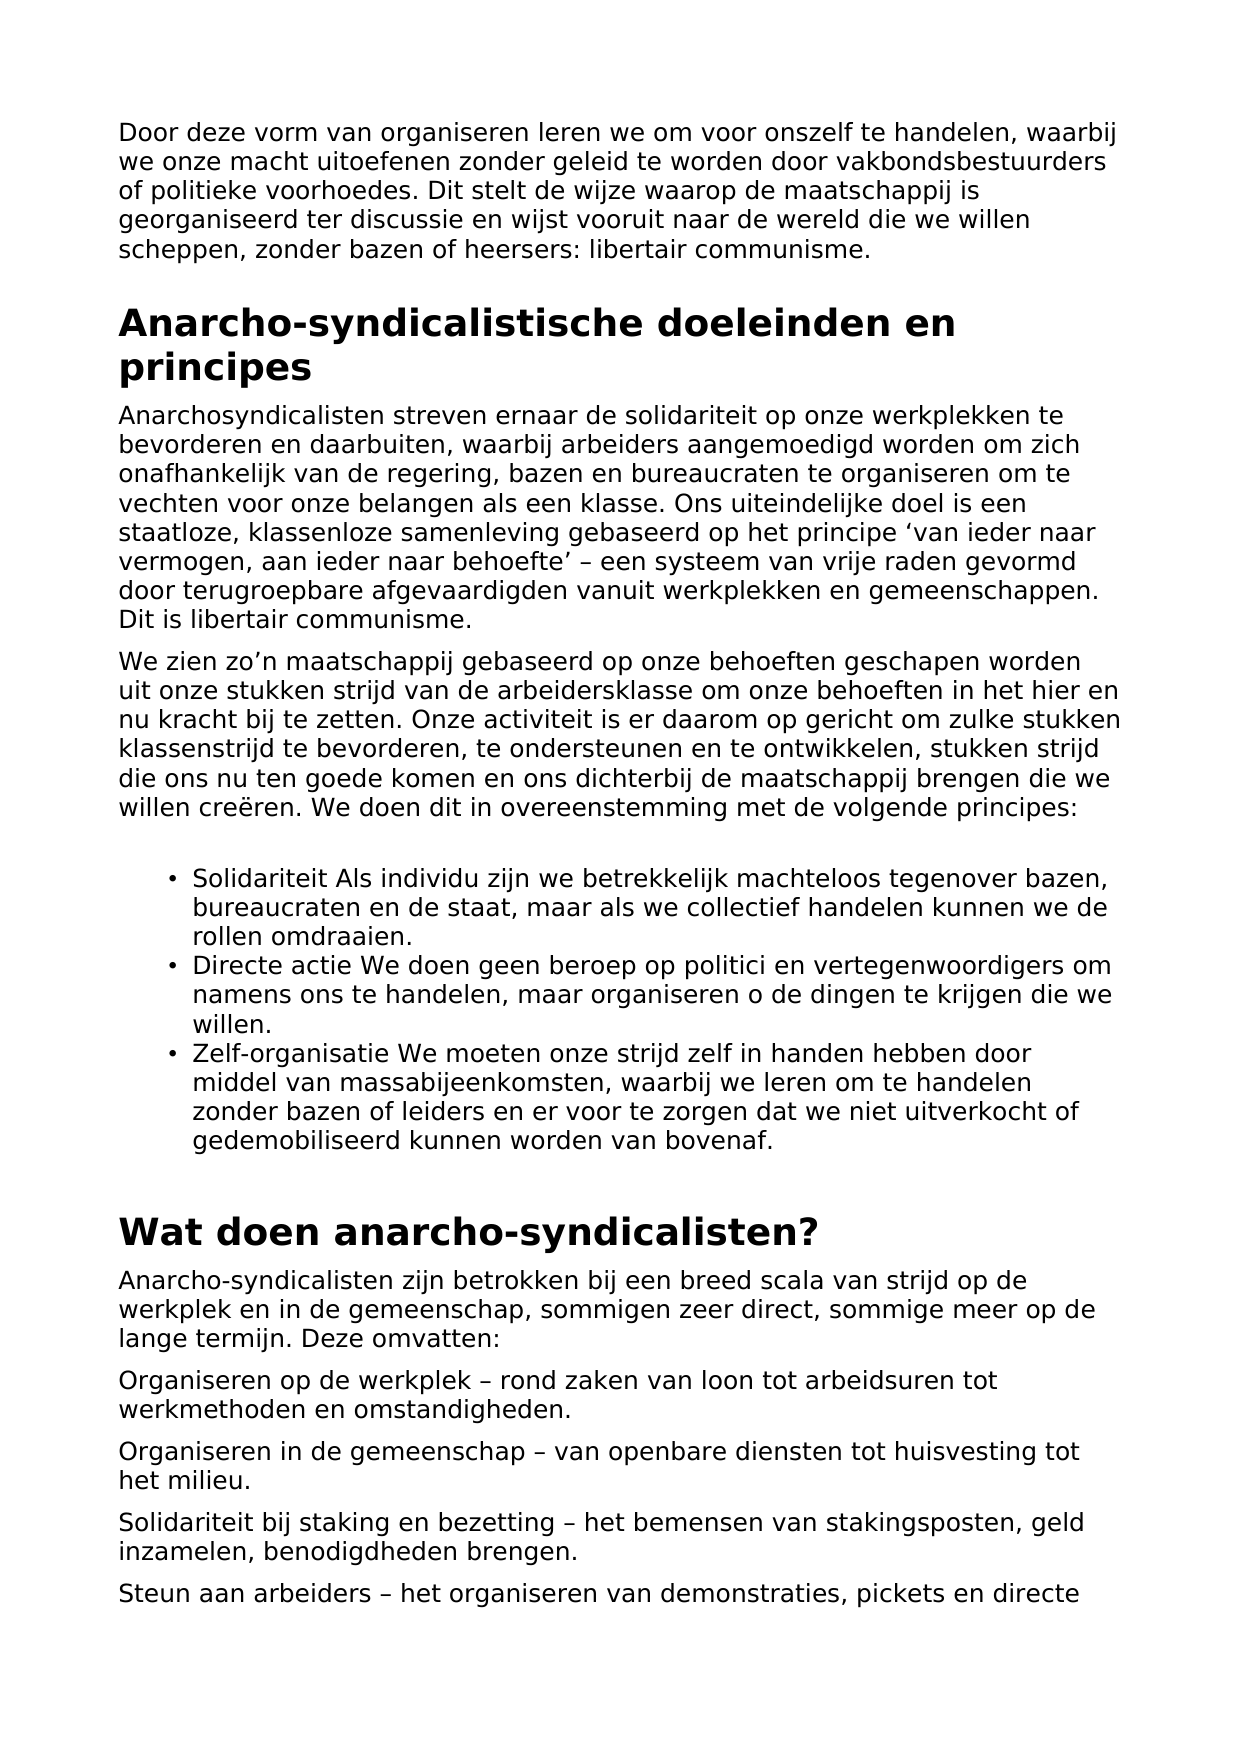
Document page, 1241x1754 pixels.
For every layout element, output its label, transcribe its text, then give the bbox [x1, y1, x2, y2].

text Anarcho-syndicalisten zijn betrokken bij een breed scala van strijd op de werkplek en in de gemeenschap, sommigen zeer direct, sommige meer op de lange termijn. Deze omvatten: [118, 1266, 1122, 1354]
text Door deze vorm van organiseren leren we om voor onszelf te handelen, waarbij we onze macht uitoefenen zonder geleid te worden door vakbondsbestuurders of politieke voorhoedes. Dit stelt de wijze waarop de maatschappij is georganiseerd ter discussie en wijst vooruit naar de wereld die we willen scheppen, zonder bazen of heersers: libertair communisme. [118, 118, 1122, 264]
list Solidariteit Als individu zijn we betrekkelijk machteloos tegenover bazen, bureaucraten en de staat, maar als we collectief handelen kunnen we de rollen omdraaien. [177, 864, 1122, 952]
text Organiseren op de werkplek – rond zaken van loon tot arbeidsuren tot werkmethoden en omstandigheden. [118, 1366, 1122, 1425]
text Organiseren in de gemeenschap – van openbare diensten tot huisvesting tot het milieu. [118, 1437, 1122, 1496]
text We zien zo’n maatschappij gebaseerd op onze behoeften geschapen worden uit onze stukken strijd van de arbeidersklasse om onze behoeften in het hier en nu kracht bij te zetten. Onze activiteit is er daarom op gericht om zulke stukken klassenstrijd te bevorderen, te ondersteunen en te ontwikkelen, stukken strijd die ons nu ten goede komen en ons dichterbij de maatschappij brengen die we willen creëren. We doen dit in overeenstemming met de volgende principes: [118, 647, 1122, 822]
text Steun aan arbeiders – het organiseren van demonstraties, pickets en directe [118, 1579, 1122, 1608]
list Directe actie We doen geen beroep op politici en vertegenwoordigers om namens ons te handelen, maar organiseren o de dingen te krijgen die we willen. [177, 952, 1122, 1039]
subtitle Wat doen anarcho-syndicalisten? [118, 1210, 1122, 1254]
list Zelf-organisatie We moeten onze strijd zelf in handen hebben door middel van massabijeenkomsten, waarbij we leren om te handelen zonder bazen of leiders en er voor te zorgen dat we niet uitverkocht of gedemobiliseerd kunnen worden van bovenaf. [177, 1039, 1122, 1156]
text Anarchosyndicalisten streven ernaar de solidariteit op onze werkplekken te bevorderen en daarbuiten, waarbij arbeiders aangemoedigd worden om zich onafhankelijk van de regering, bazen en bureaucraten te organiseren om te vechten voor onze belangen als een klasse. Ons uiteindelijke doel is een staatloze, klassenloze samenleving gebaseerd op het principe ‘van ieder naar vermogen, aan ieder naar behoefte’ – een systeem van vrije raden gevormd door terugroepbare afgevaardigden vanuit werkplekken en gemeenschappen. Dit is libertair communisme. [118, 401, 1122, 634]
subtitle Anarcho-syndicalistische doeleinden en principes [118, 301, 1122, 389]
text Solidariteit bij staking en bezetting – het bemensen van stakingsposten, geld inzamelen, benodigdheden brengen. [118, 1508, 1122, 1566]
